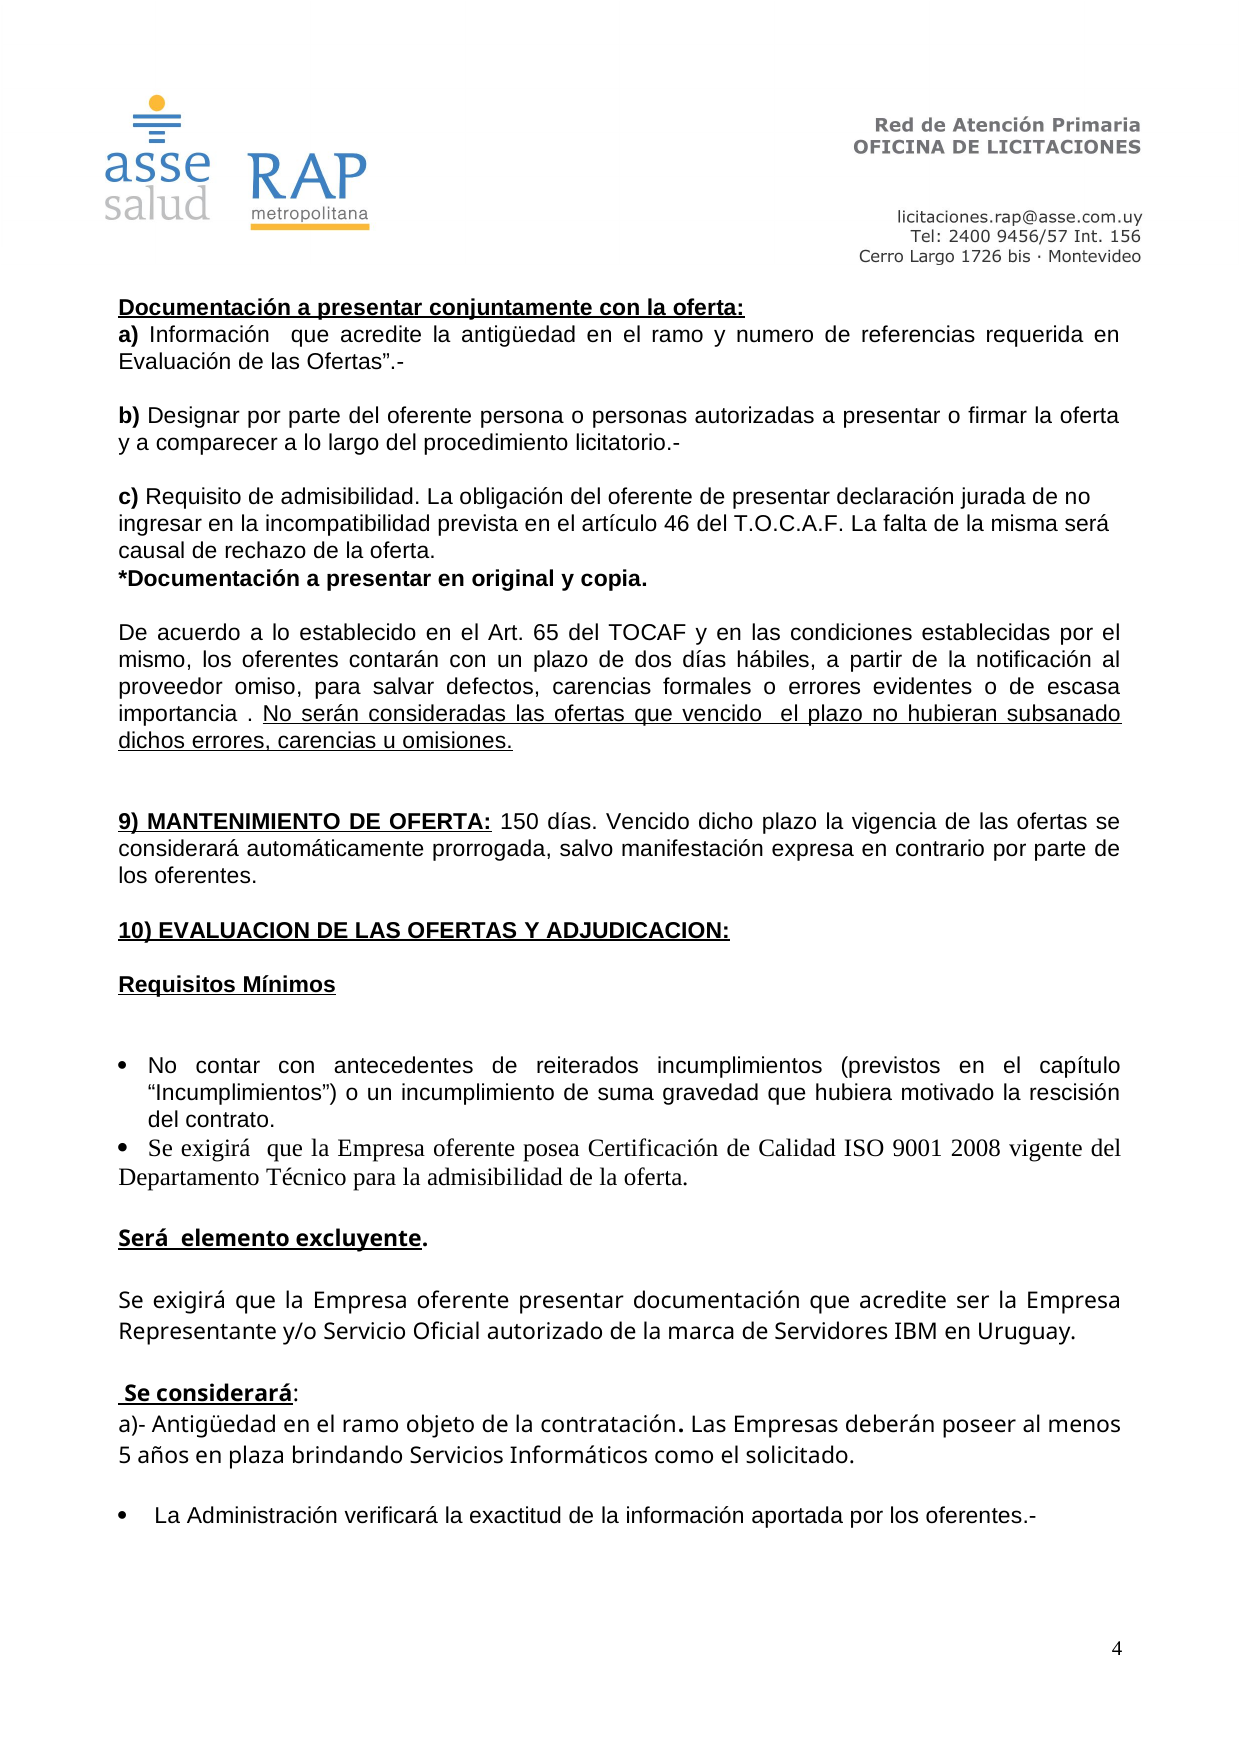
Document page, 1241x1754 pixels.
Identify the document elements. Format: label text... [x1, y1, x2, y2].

text Será elemento excluyente. [118, 1222, 1122, 1253]
text 9) MANTENIMIENTO DE OFERTA: 150 días. Vencido dicho plazo la vigencia de las ofertas se considerará automáticamente prorrogada, salvo manifestación expresa en contrario por parte de los oferentes. [118, 808, 1122, 889]
text Se exigirá que la Empresa oferente presentar documentación que acredite ser la Empresa Representante y/o Servicio Oficial autorizado de la marca de Servidores IBM en Uruguay. [118, 1284, 1122, 1346]
text Requisitos Mínimos [118, 970, 1122, 997]
list Se exigirá que la Empresa oferente posea Certificación de Calidad ISO 9001 2008 vigente del Departamento Técnico para la admisibilidad de la oferta. [118, 1133, 1122, 1191]
text c) Requisito de admisibilidad. La obligación del oferente de presentar declaración jurada de no ingresar en la incompatibilidad prevista en el artículo 46 del T.O.C.A.F. La falta de la misma será causal de rechazo de la oferta. [118, 483, 1122, 564]
text *Documentación a presentar en original y copia. [118, 564, 1122, 591]
text 10) EVALUACION DE LAS OFERTAS Y ADJUDICACION: [118, 916, 1122, 943]
text Se considerará: [118, 1377, 1122, 1408]
picture [1, 1, 1239, 265]
text b) Designar por parte del oferente persona o personas autorizadas a presentar o firmar la oferta y a comparecer a lo largo del procedimiento licitatorio.- [118, 401, 1122, 456]
text Documentación a presentar conjuntamente con la oferta: [118, 293, 1122, 320]
text a) Información que acredite la antigüedad en el ramo y numero de referencias requerida en Evaluación de las Ofertas”.- [118, 320, 1122, 374]
text De acuerdo a lo establecido en el Art. 65 del TOCAF y en las condiciones establecidas por el mismo, los oferentes contarán con un plazo de dos días hábiles, a partir de la notificación al proveedor omiso, para salvar defectos, carencias formales o errores evidentes o de escasa importancia . No serán consideradas las ofertas que vencido el plazo no hubieran subsanado dichos errores, carencias u omisiones. [118, 618, 1122, 753]
list No contar con antecedentes de reiterados incumplimientos (previstos en el capítulo “Incumplimientos”) o un incumplimiento de suma gravedad que hubiera motivado la rescisión del contrato. [118, 1051, 1122, 1133]
text a)- Antigüedad en el ramo objeto de la contratación. Las Empresas deberán poseer al menos 5 años en plaza brindando Servicios Informáticos como el solicitado. [118, 1408, 1122, 1470]
list La Administración verificará la exactitud de la información aportada por los oferentes.- [118, 1501, 1122, 1528]
